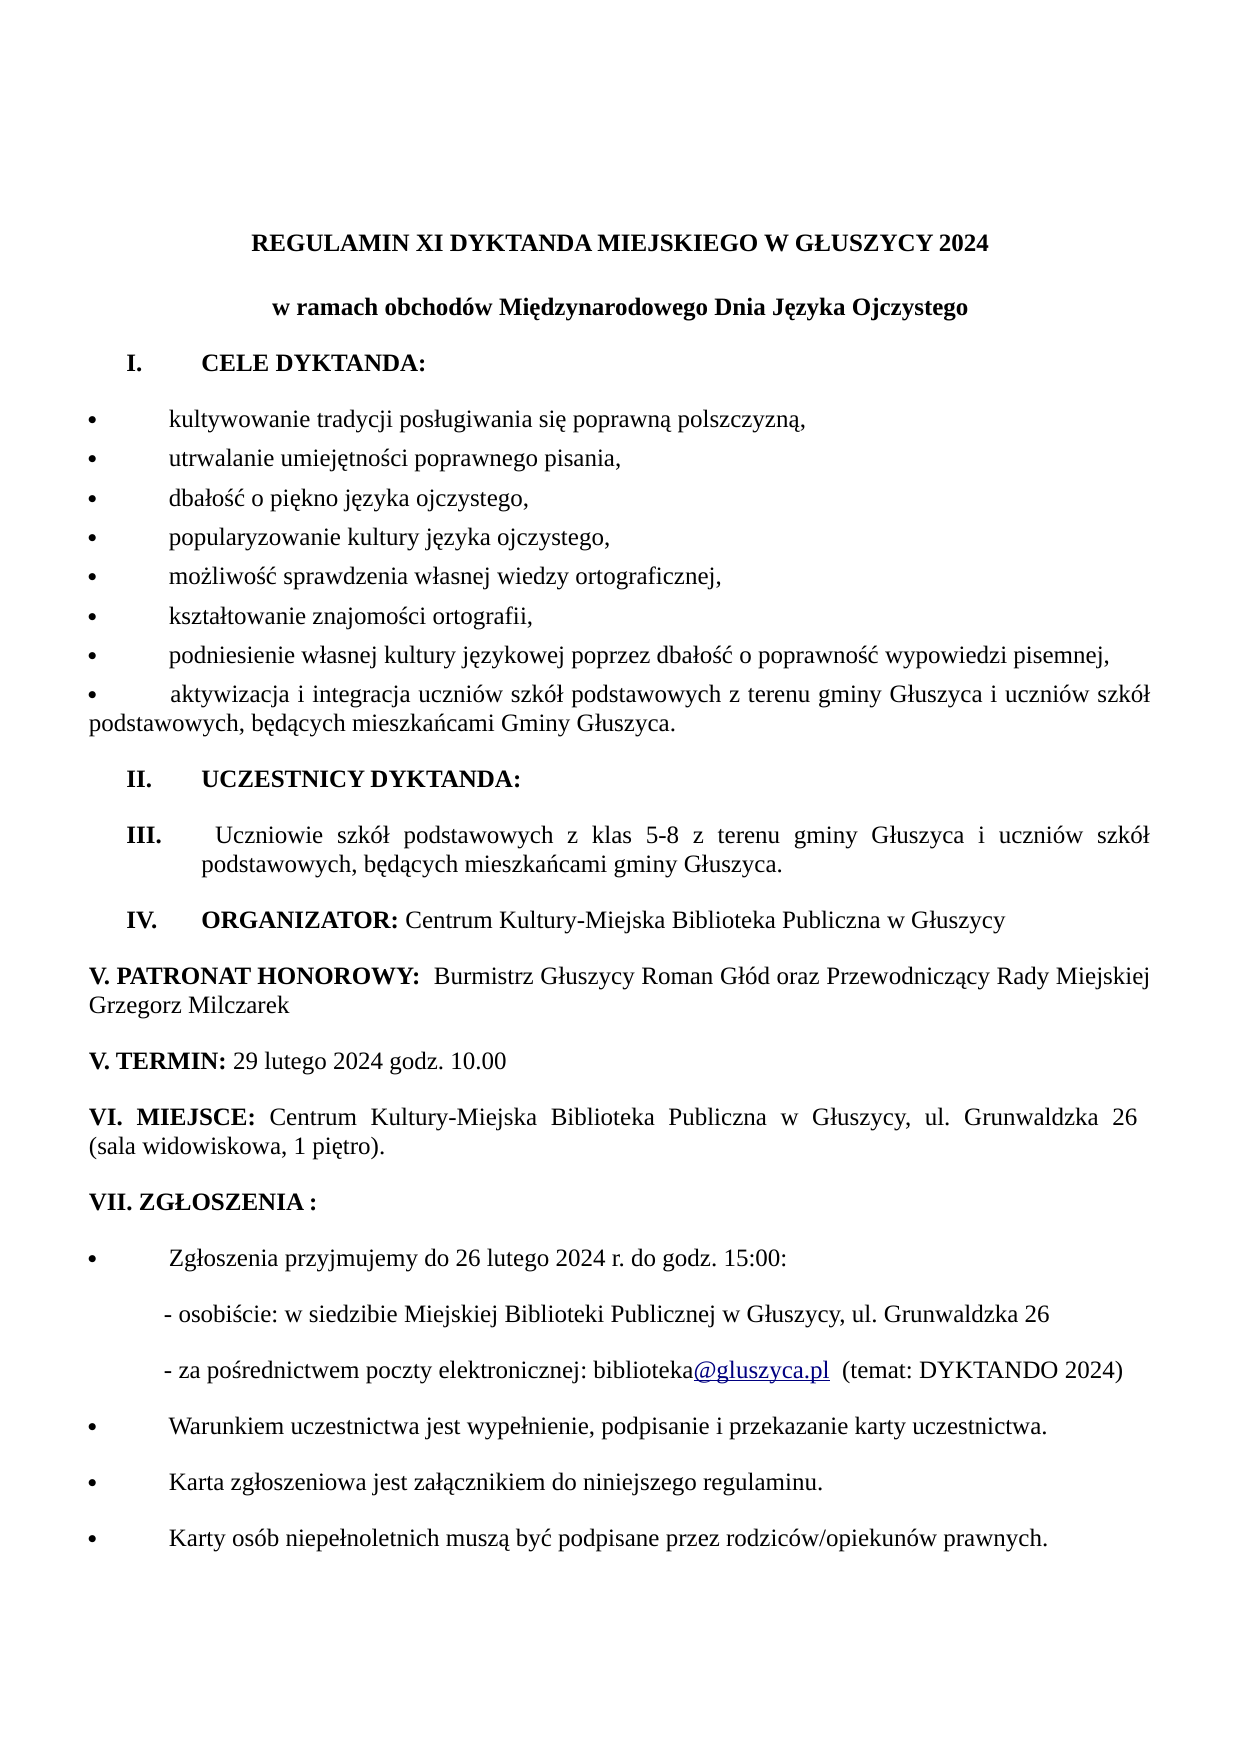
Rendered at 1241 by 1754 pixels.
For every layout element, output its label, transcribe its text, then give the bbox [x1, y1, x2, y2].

list utrwalanie umiejętności poprawnego pisania, [89, 443, 1152, 472]
list CELE DYKTANDA: [126, 348, 1152, 377]
text w ramach obchodów Międzynarodowego Dnia Języka Ojczystego [89, 292, 1152, 321]
text V. TERMIN: 29 lutego 2024 godz. 10.00 [89, 1046, 1152, 1075]
list Karty osób niepełnoletnich muszą być podpisane przez rodziców/opiekunów prawnych. [89, 1523, 1152, 1552]
list Karta zgłoszeniowa jest załącznikiem do niniejszego regulaminu. [89, 1467, 1152, 1496]
list aktywizacja i integracja uczniów szkół podstawowych z terenu gminy Głuszyca i uczniów szkół podstawowych, będących mieszkańcami Gminy Głuszyca. [89, 679, 1152, 737]
list UCZESTNICY DYKTANDA: [126, 764, 1152, 793]
text V. PATRONAT HONOROWY: Burmistrz Głuszycy Roman Głód oraz Przewodniczący Rady Miejskiej Grzegorz Milczarek [89, 961, 1152, 1019]
text VI. MIEJSCE: Centrum Kultury-Miejska Biblioteka Publiczna w Głuszycy, ul. Grunwaldzka 26 (sala widowiskowa, 1 piętro). [89, 1102, 1152, 1159]
list możliwość sprawdzenia własnej wiedzy ortograficznej, [89, 561, 1152, 590]
list popularyzowanie kultury języka ojczystego, [89, 522, 1152, 551]
text REGULAMIN XI DYKTANDA MIEJSKIEGO W GŁUSZYCY 2024 [89, 228, 1152, 256]
list kształtowanie znajomości ortografii, [89, 601, 1152, 629]
list podniesienie własnej kultury językowej poprzez dbałość o poprawność wypowiedzi pisemnej, [89, 640, 1152, 669]
list ORGANIZATOR: Centrum Kultury-Miejska Biblioteka Publiczna w Głuszycy [126, 905, 1152, 934]
text - za pośrednictwem poczty elektronicznej: biblioteka@gluszyca.pl (temat: DYKTANDO 2024) [164, 1355, 1152, 1384]
list Zgłoszenia przyjmujemy do 26 lutego 2024 r. do godz. 15:00: [89, 1243, 1152, 1272]
list Warunkiem uczestnictwa jest wypełnienie, podpisanie i przekazanie karty uczestnictwa. [89, 1411, 1152, 1440]
list dbałość o piękno języka ojczystego, [89, 483, 1152, 511]
list kultywowanie tradycji posługiwania się poprawną polszczyzną, [89, 404, 1152, 433]
list Uczniowie szkół podstawowych z klas 5-8 z terenu gminy Głuszyca i uczniów szkół podstawowych, będących mieszkańcami gminy Głuszyca. [126, 820, 1152, 878]
text VII. ZGŁOSZENIA : [89, 1187, 1152, 1216]
text - osobiście: w siedzibie Miejskiej Biblioteki Publicznej w Głuszycy, ul. Grunwaldzka 26 [164, 1299, 1152, 1328]
